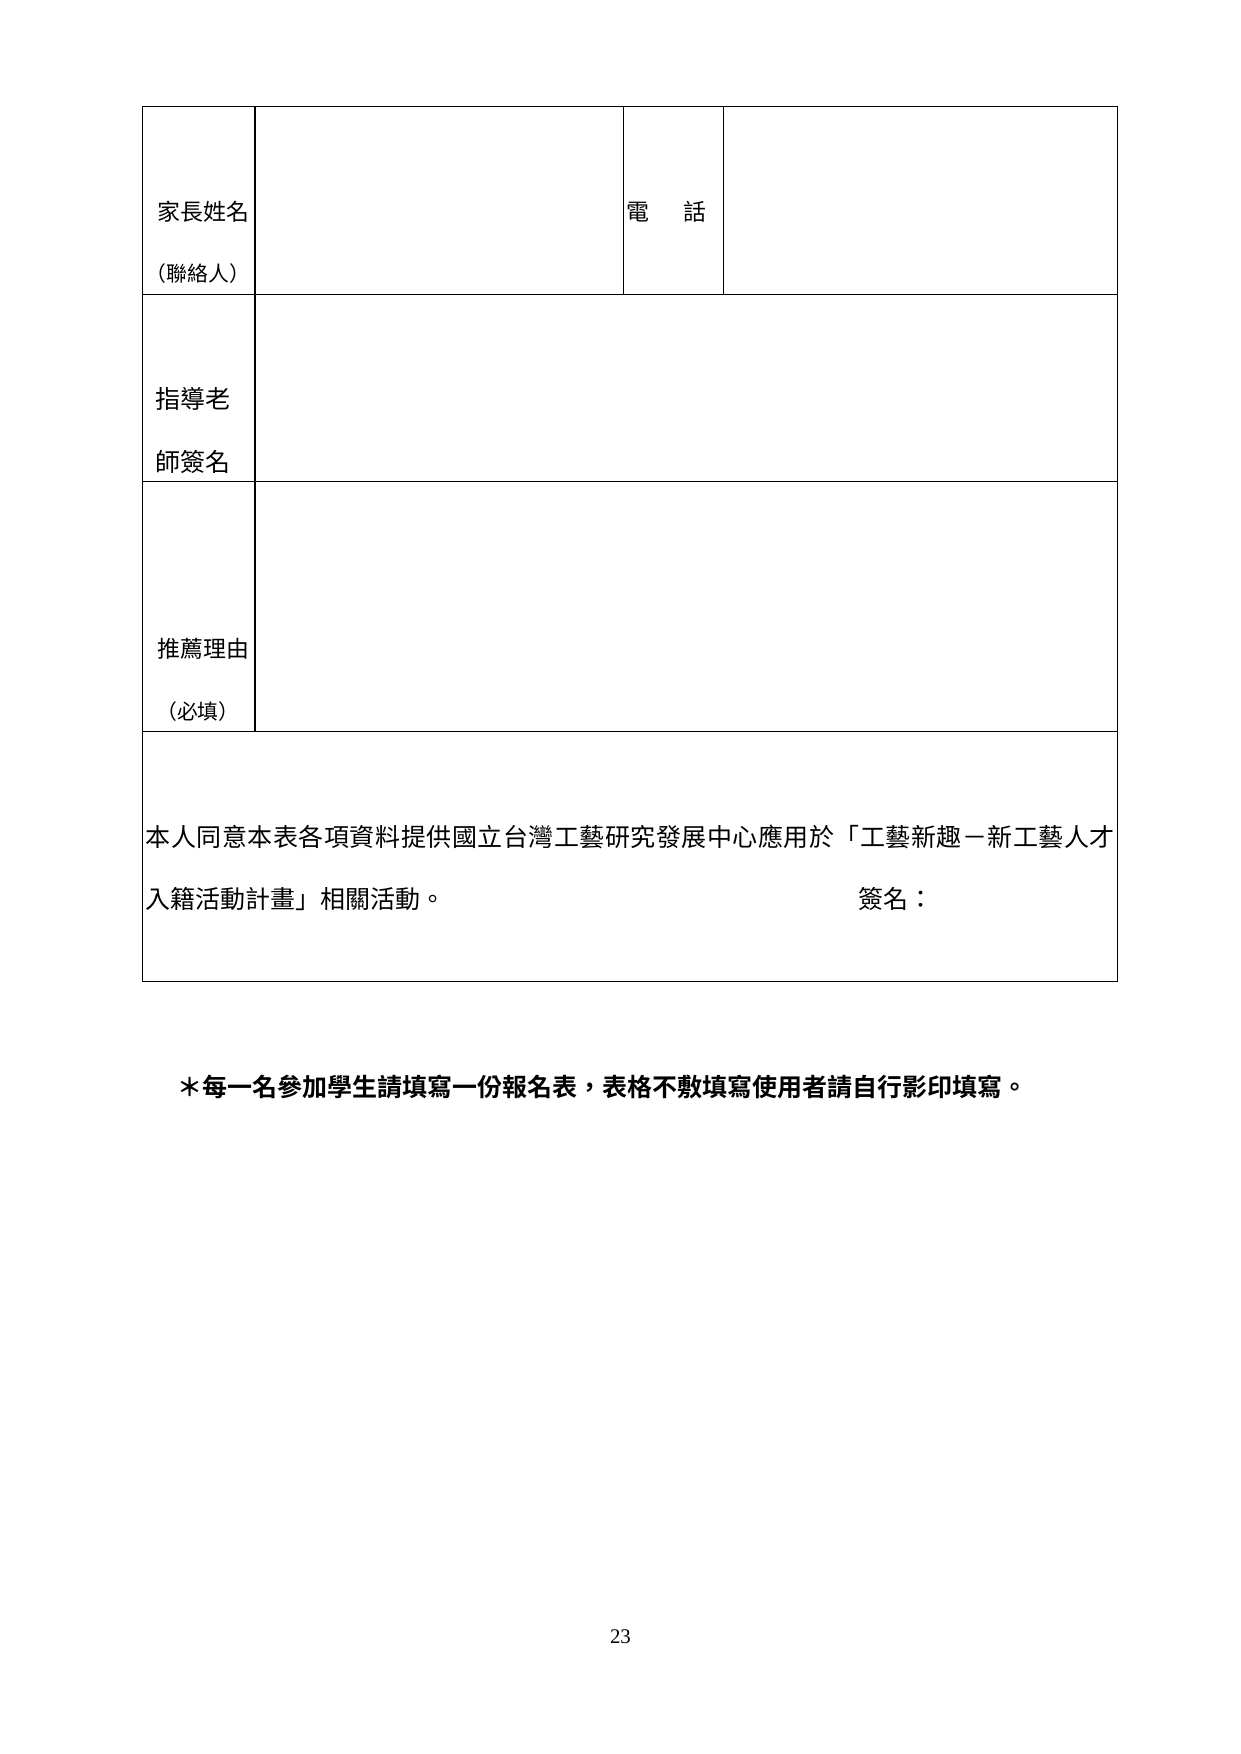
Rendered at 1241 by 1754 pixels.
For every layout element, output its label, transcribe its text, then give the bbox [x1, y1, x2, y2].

table_cell 推薦理由 （必填） [143, 482, 254, 731]
table_cell 電 話 [624, 107, 723, 293]
table_cell [256, 107, 623, 293]
table_cell 指導老師簽名 [143, 295, 254, 481]
table_cell 家長姓名 （聯絡人） [143, 107, 254, 293]
table_cell [256, 295, 1117, 481]
table_cell [724, 107, 1117, 293]
table_cell 本人同意本表各項資料提供國立台灣工藝研究發展中心應用於「工藝新趣－新工藝人才入籍活動計畫」相關活動。 簽名： [143, 732, 1117, 981]
table_cell [256, 482, 1117, 731]
text ＊每一名參加學生請填寫一份報名表，表格不敷填寫使用者請自行影印填寫。 [177, 1043, 1063, 1106]
